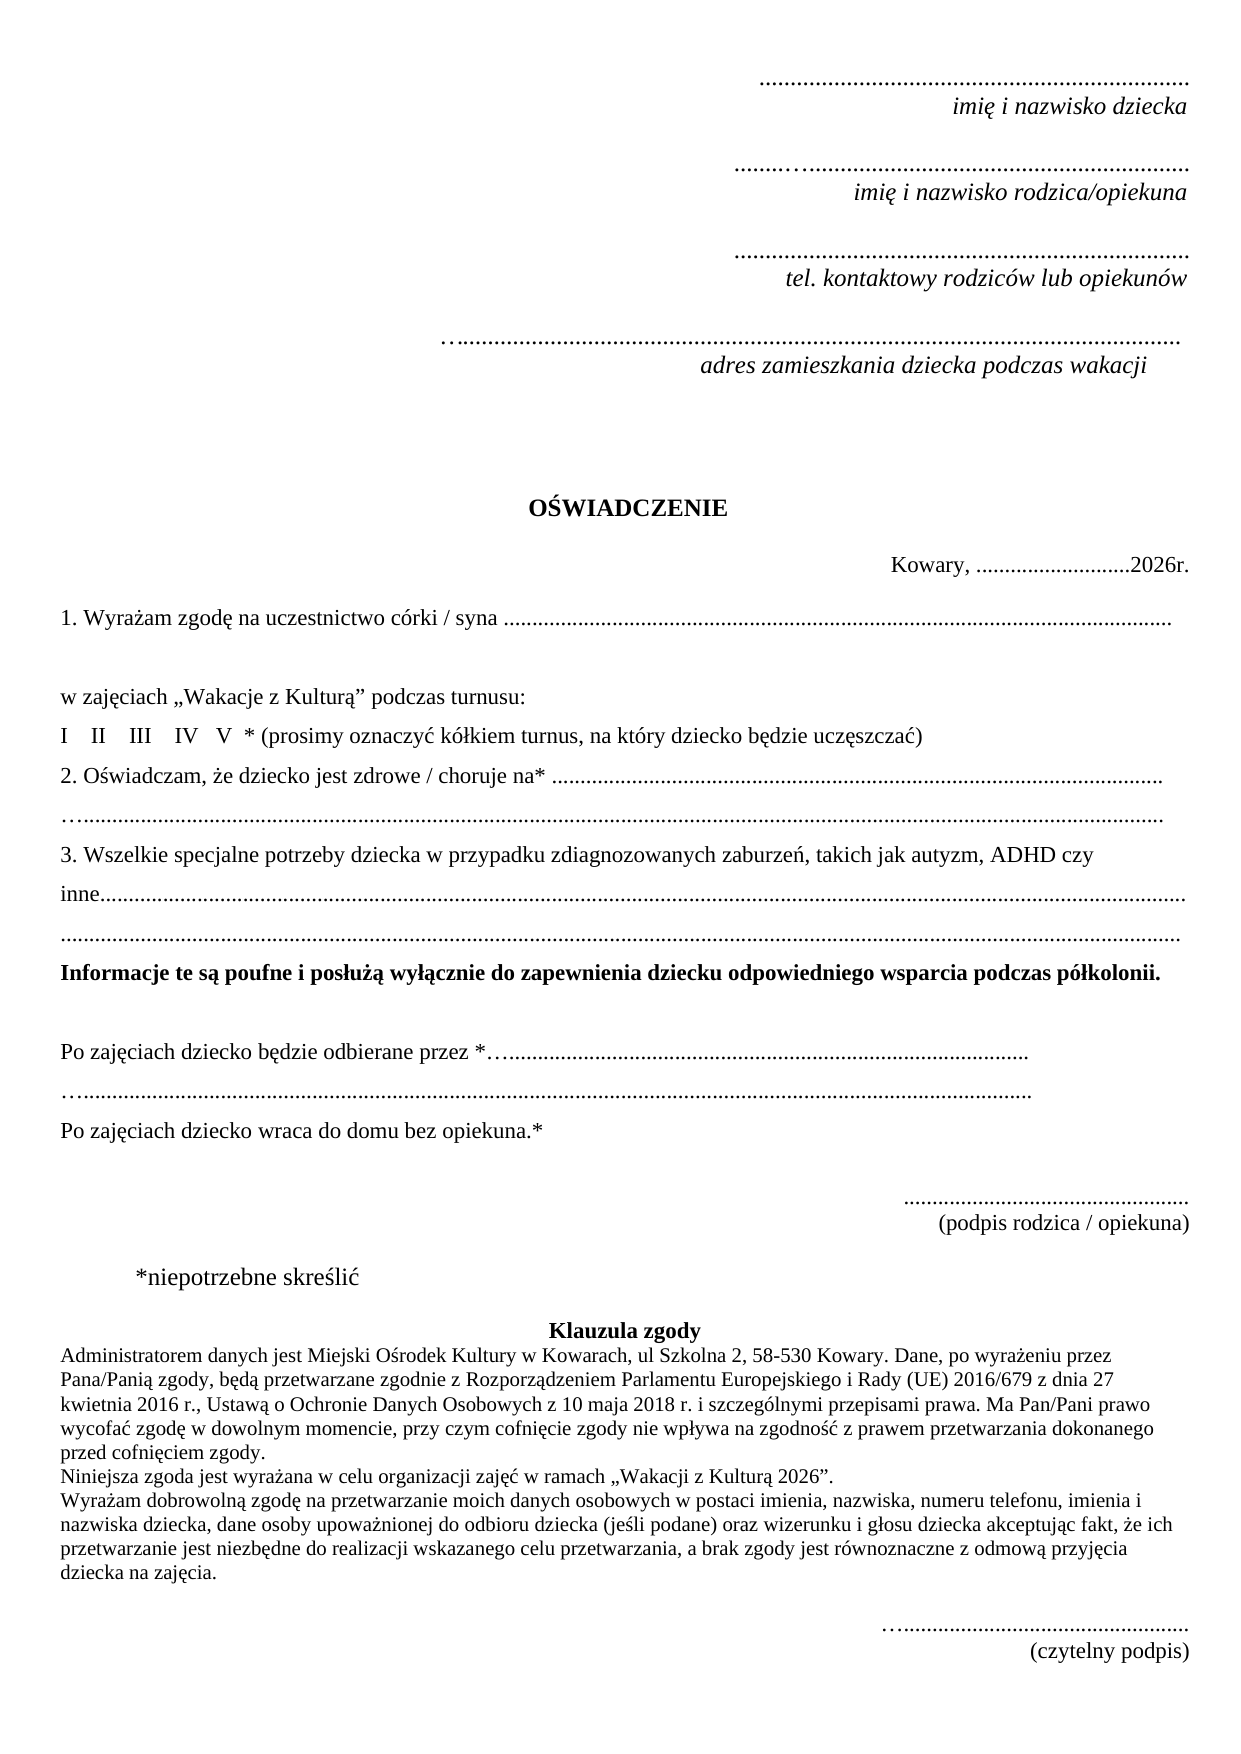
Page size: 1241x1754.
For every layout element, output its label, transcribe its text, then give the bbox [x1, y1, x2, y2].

text …............................................................................................................................................................................................. [60, 801, 1189, 827]
text 3. Wszelkie specjalne potrzeby dziecka w przypadku zdiagnozowanych zaburzeń, takich jak autyzm, ADHD czy inne.................................................................................................................................................................................................................................................................................................................................................................................................. [60, 841, 1189, 946]
text tel. kontaktowy rodziców lub opiekunów [60, 263, 1189, 292]
text Informacje te są poufne i posłużą wyłącznie do zapewnienia dziecku odpowiedniego wsparcia podczas półkolonii. [60, 959, 1189, 985]
text 1. Wyrażam zgodę na uczestnictwo córki / syna ..................................................................................................................... [60, 604, 1189, 630]
text …...................................................................................................................................................................... [60, 1077, 1189, 1104]
text Wyrażam dobrowolną zgodę na przetwarzanie moich danych osobowych w postaci imienia, nazwiska, numeru telefonu, imienia i nazwiska dziecka, dane osoby upoważnionej do odbioru dziecka (jeśli podane) oraz wizerunku i głosu dziecka akceptując fakt, że ich przetwarzanie jest niezbędne do realizacji wskazanego celu przetwarzania, a brak zgody jest równoznaczne z odmową przyjęcia dziecka na zajęcia. [60, 1488, 1189, 1584]
text Po zajęciach dziecko wraca do domu bez opiekuna.* [60, 1117, 1189, 1143]
text ......................................................................... [60, 235, 1189, 263]
text Po zajęciach dziecko będzie odbierane przez *…........................................................................................... [60, 1038, 1189, 1064]
text Kowary, ...........................2026r. [60, 551, 1189, 577]
text OŚWIADCZENIE [60, 493, 1189, 522]
text imię i nazwisko rodzica/opiekuna [60, 177, 1189, 206]
text Niniejsza zgoda jest wyrażana w celu organizacji zajęć w ramach „Wakacji z Kulturą 2026”. [60, 1464, 1189, 1488]
text ..................................................................... [60, 62, 1189, 91]
text ….................................................. [60, 1610, 1189, 1637]
text Administratorem danych jest Miejski Ośrodek Kultury w Kowarach, ul Szkolna 2, 58-530 Kowary. Dane, po wyrażeniu przez Pana/Panią zgody, będą przetwarzane zgodnie z Rozporządzeniem Parlamentu Europejskiego i Rady (UE) 2016/679 z dnia 27 kwietnia 2016 r., Ustawą o Ochronie Danych Osobowych z 10 maja 2018 r. i szczególnymi przepisami prawa. Ma Pan/Pani prawo wycofać zgodę w dowolnym momencie, przy czym cofnięcie zgody nie wpływa na zgodność z prawem przetwarzania dokonanego przed cofnięciem zgody. [60, 1343, 1189, 1464]
text Klauzula zgody [60, 1317, 1189, 1343]
text (czytelny podpis) [60, 1637, 1189, 1663]
text …................................................................................................................... [60, 321, 1189, 350]
text adres zamieszkania dziecka podczas wakacji [60, 350, 1189, 378]
text I II III IV V * (prosimy oznaczyć kółkiem turnus, na który dziecko będzie uczęszczać) 2. Oświadczam, że dziecko jest zdrowe / choruje na* ........................................................................................................... [60, 722, 1189, 788]
text ........…............................................................. [60, 148, 1189, 177]
text imię i nazwisko dziecka [60, 91, 1189, 120]
text (podpis rodzica / opiekuna) [60, 1209, 1189, 1236]
list *niepotrzebne skreślić [98, 1262, 1189, 1291]
text .................................................. [60, 1183, 1189, 1209]
text w zajęciach „Wakacje z Kulturą” podczas turnusu: [60, 683, 1189, 709]
